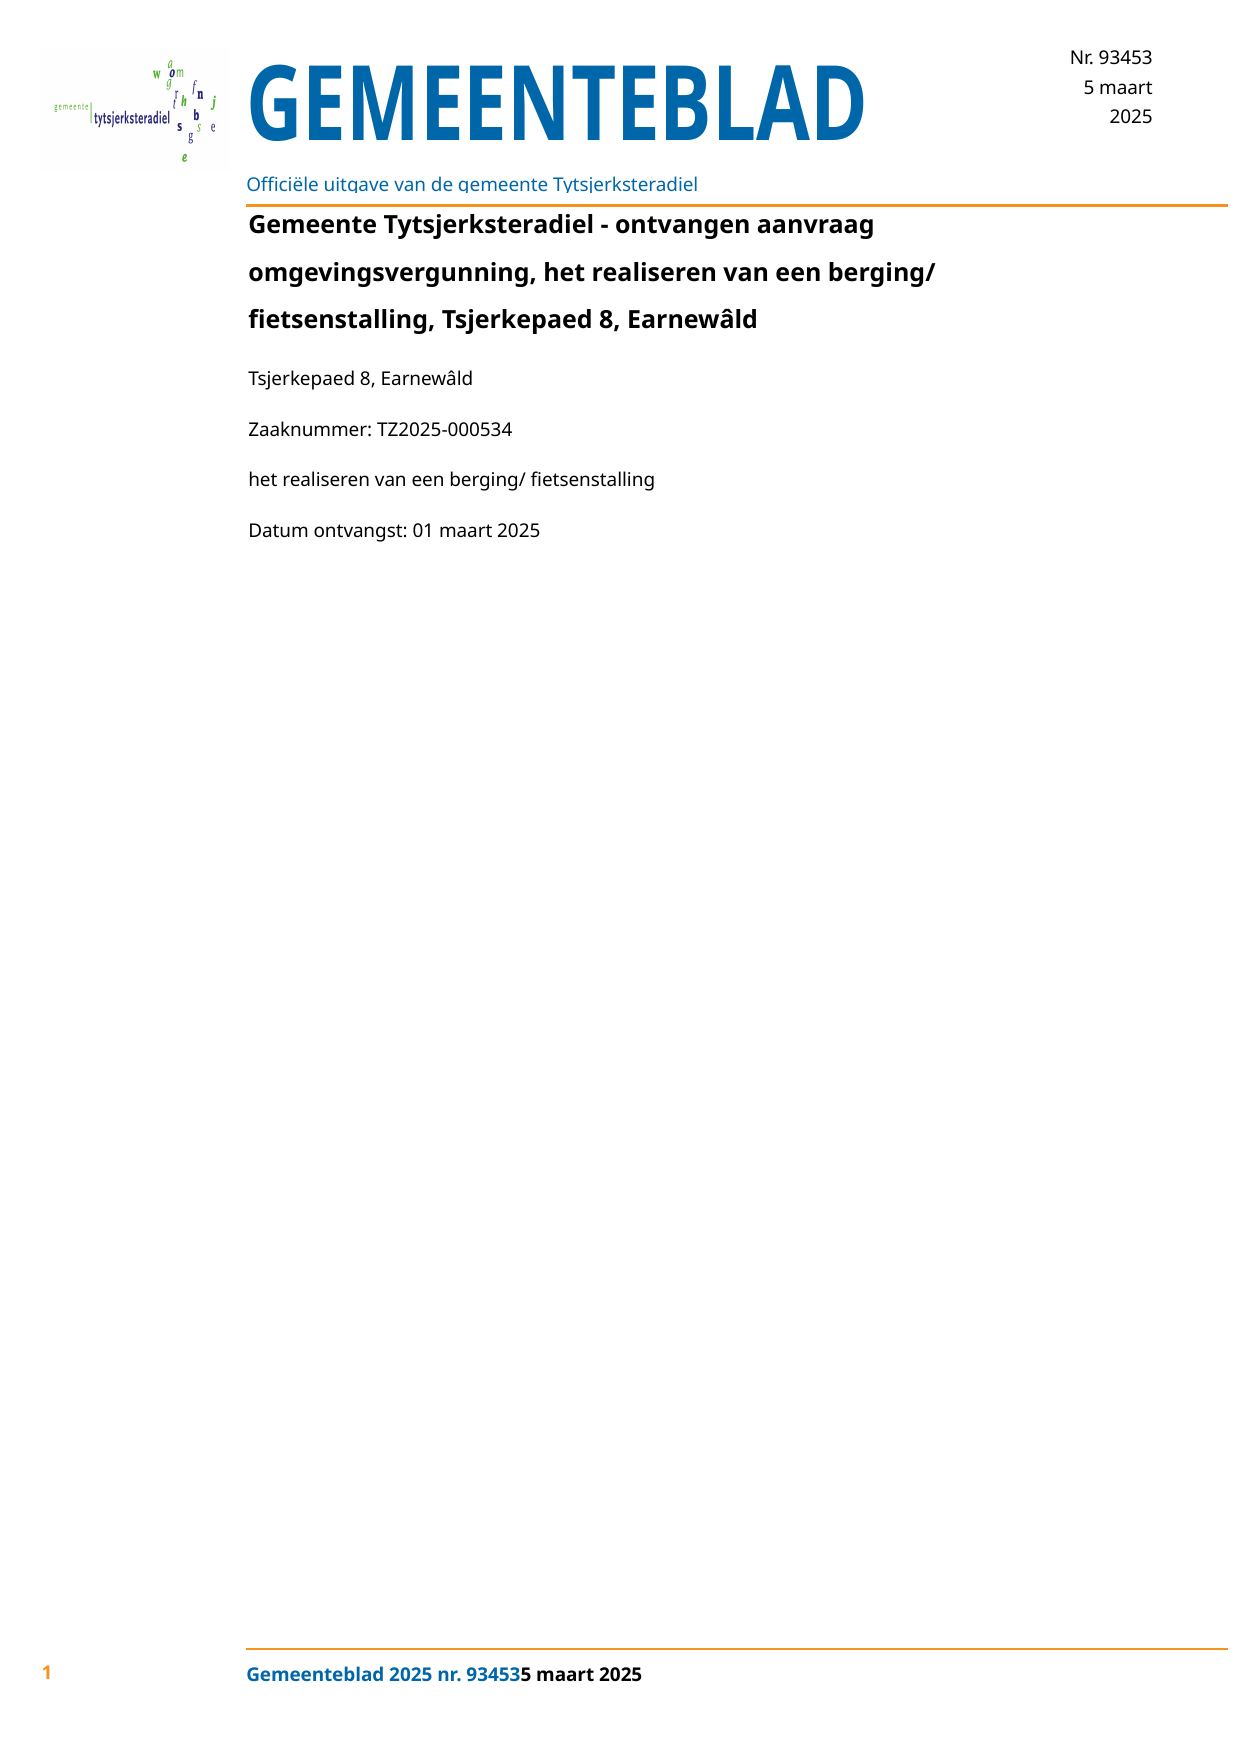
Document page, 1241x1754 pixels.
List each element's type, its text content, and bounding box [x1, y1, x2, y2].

text Gemeente Tytsjerksteradiel - ontvangen aanvraag omgevingsvergunning, het realiseren van een berging/ fietsenstalling, Tsjerkepaed 8, Earnewâld [248, 207, 1152, 336]
text het realiseren van een berging/ fietsenstalling [248, 466, 1152, 492]
text Zaaknummer: TZ2025-000534 [248, 416, 1152, 442]
picture [41, 47, 231, 172]
text Datum ontvangst: 01 maart 2025 [248, 517, 1152, 542]
text Tsjerkepaed 8, Earnewâld [248, 366, 1152, 391]
